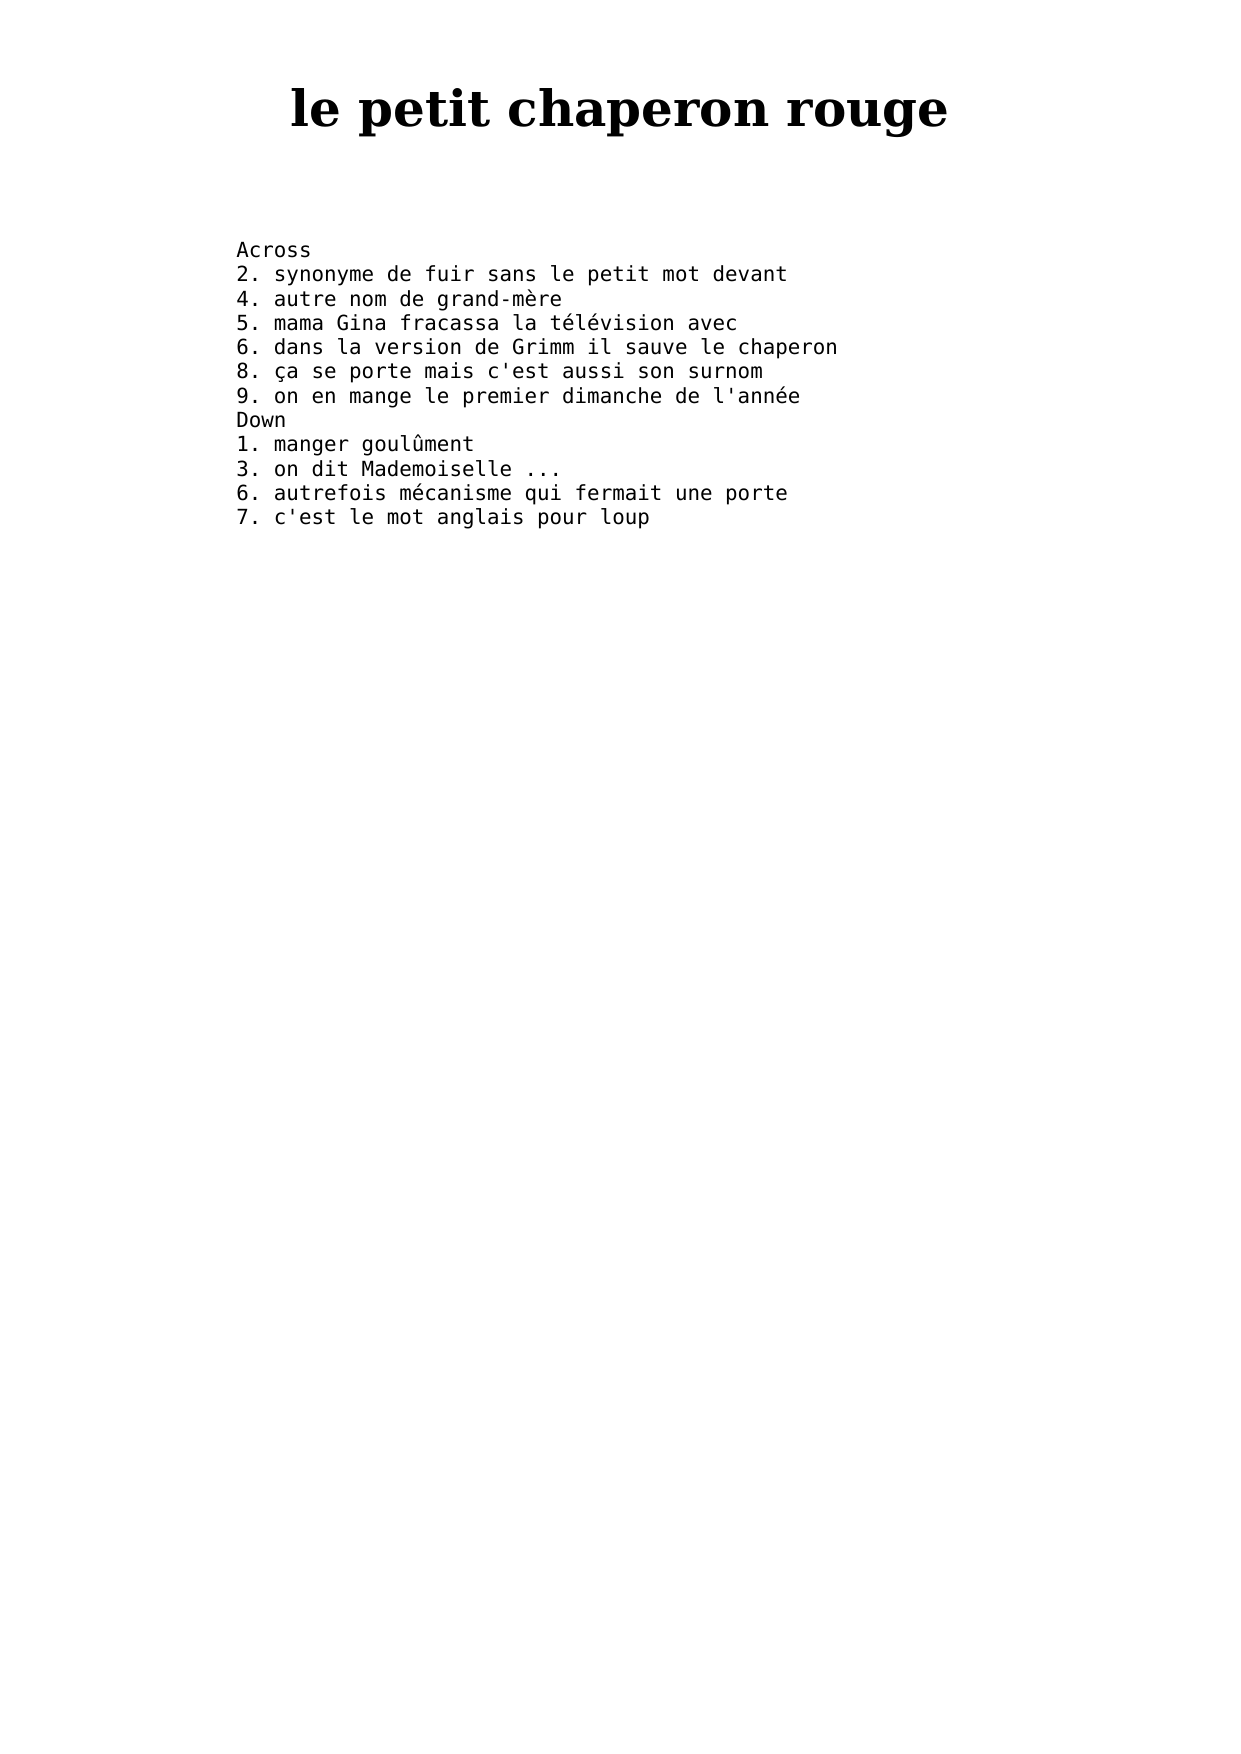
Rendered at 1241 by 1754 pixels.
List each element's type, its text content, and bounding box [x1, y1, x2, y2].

text 5. mama Gina fracassa la télévision avec [236, 311, 1004, 335]
subtitle le petit chaperon rouge [236, 79, 1004, 138]
text Down [236, 408, 1004, 432]
text 9. on en mange le premier dimanche de l'année [236, 384, 1004, 408]
text 6. autrefois mécanisme qui fermait une porte [236, 481, 1004, 505]
text 7. c'est le mot anglais pour loup [236, 505, 1004, 529]
text 1. manger goulûment [236, 432, 1004, 457]
text Across [236, 238, 1004, 262]
text 4. autre nom de grand-mère [236, 287, 1004, 311]
text 3. on dit Mademoiselle ... [236, 457, 1004, 481]
text 8. ça se porte mais c'est aussi son surnom [236, 359, 1004, 384]
text 2. synonyme de fuir sans le petit mot devant [236, 262, 1004, 287]
text 6. dans la version de Grimm il sauve le chaperon [236, 335, 1004, 359]
